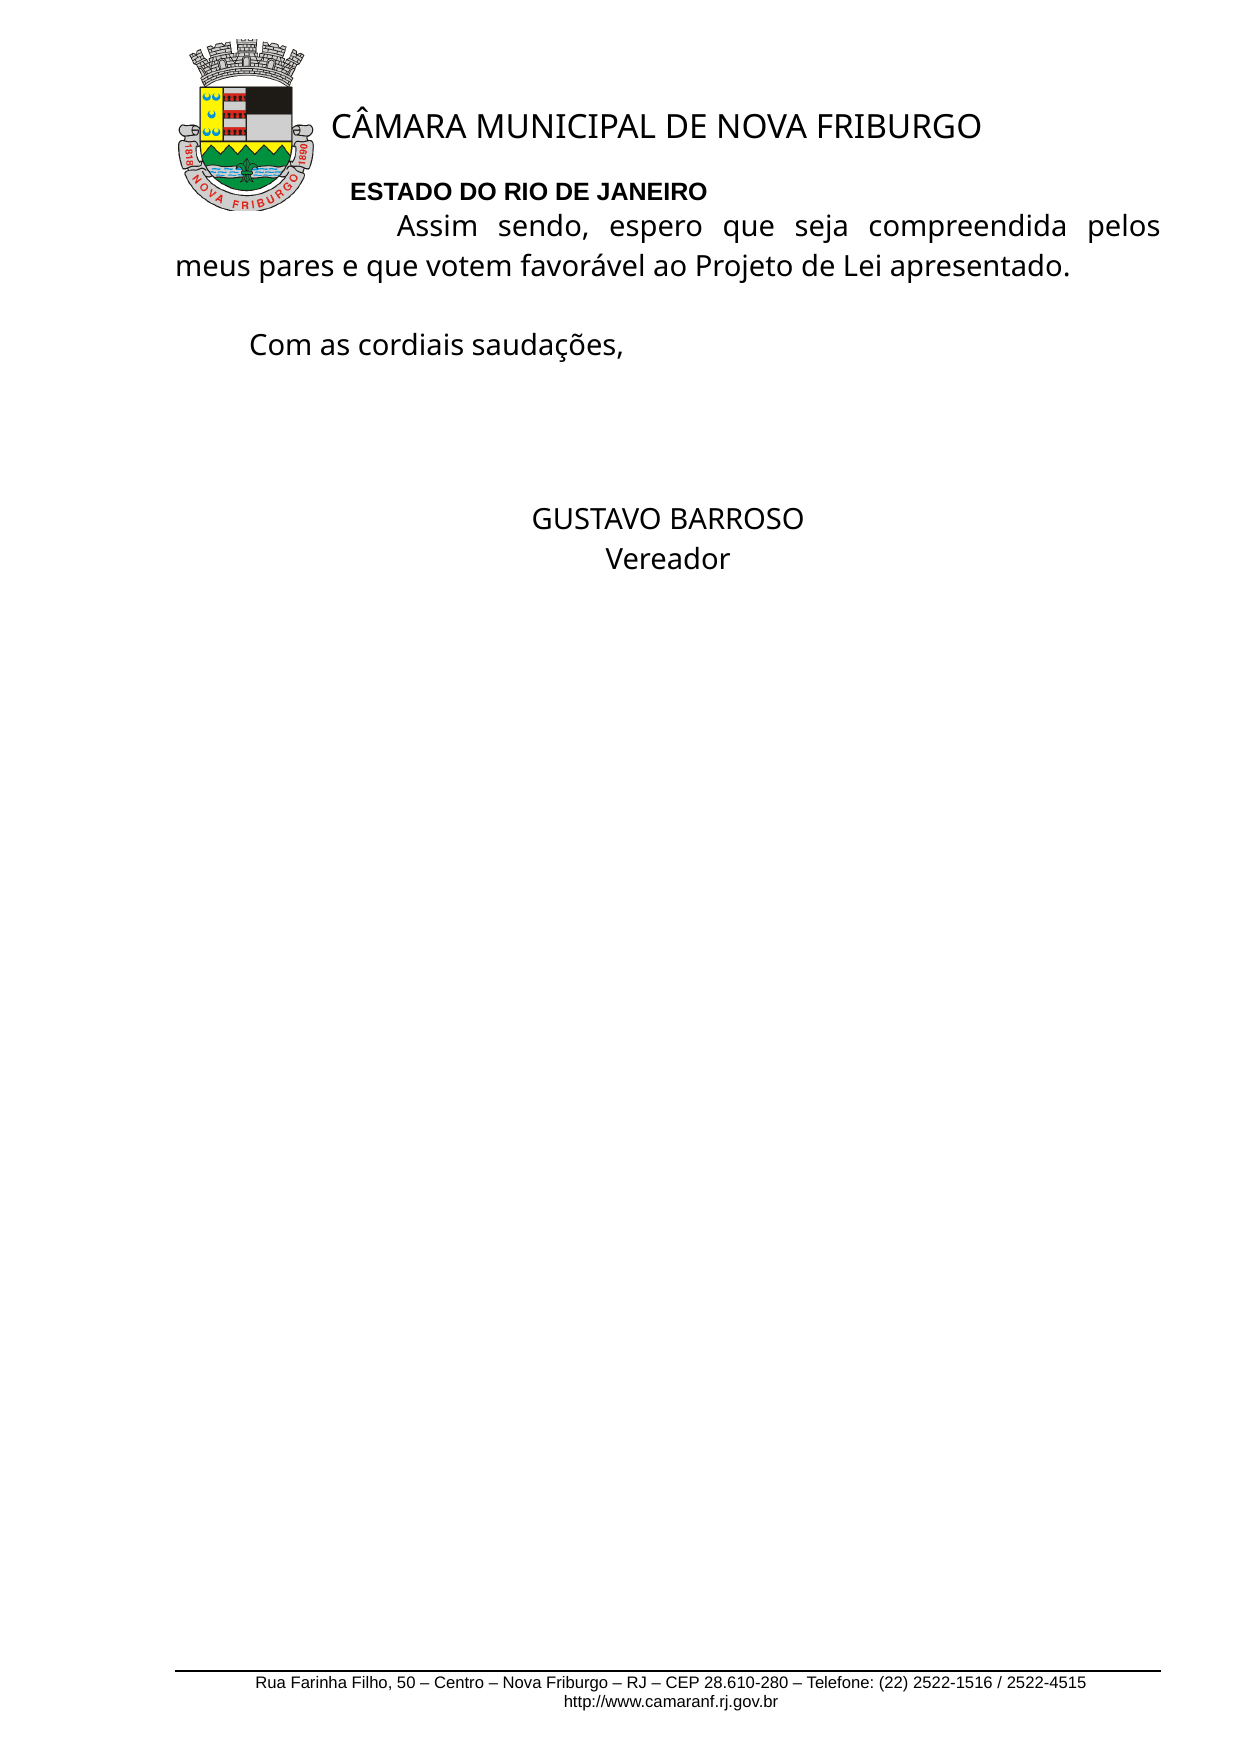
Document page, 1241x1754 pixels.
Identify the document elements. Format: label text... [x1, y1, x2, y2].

text Vereador [175, 538, 1161, 578]
text Com as cordiais saudações, [175, 324, 1161, 364]
text GUSTAVO BARROSO [175, 498, 1161, 538]
text Assim sendo, espero que seja compreendida pelos meus pares e que votem favorável ao Projeto de Lei apresentado. [175, 206, 1161, 285]
